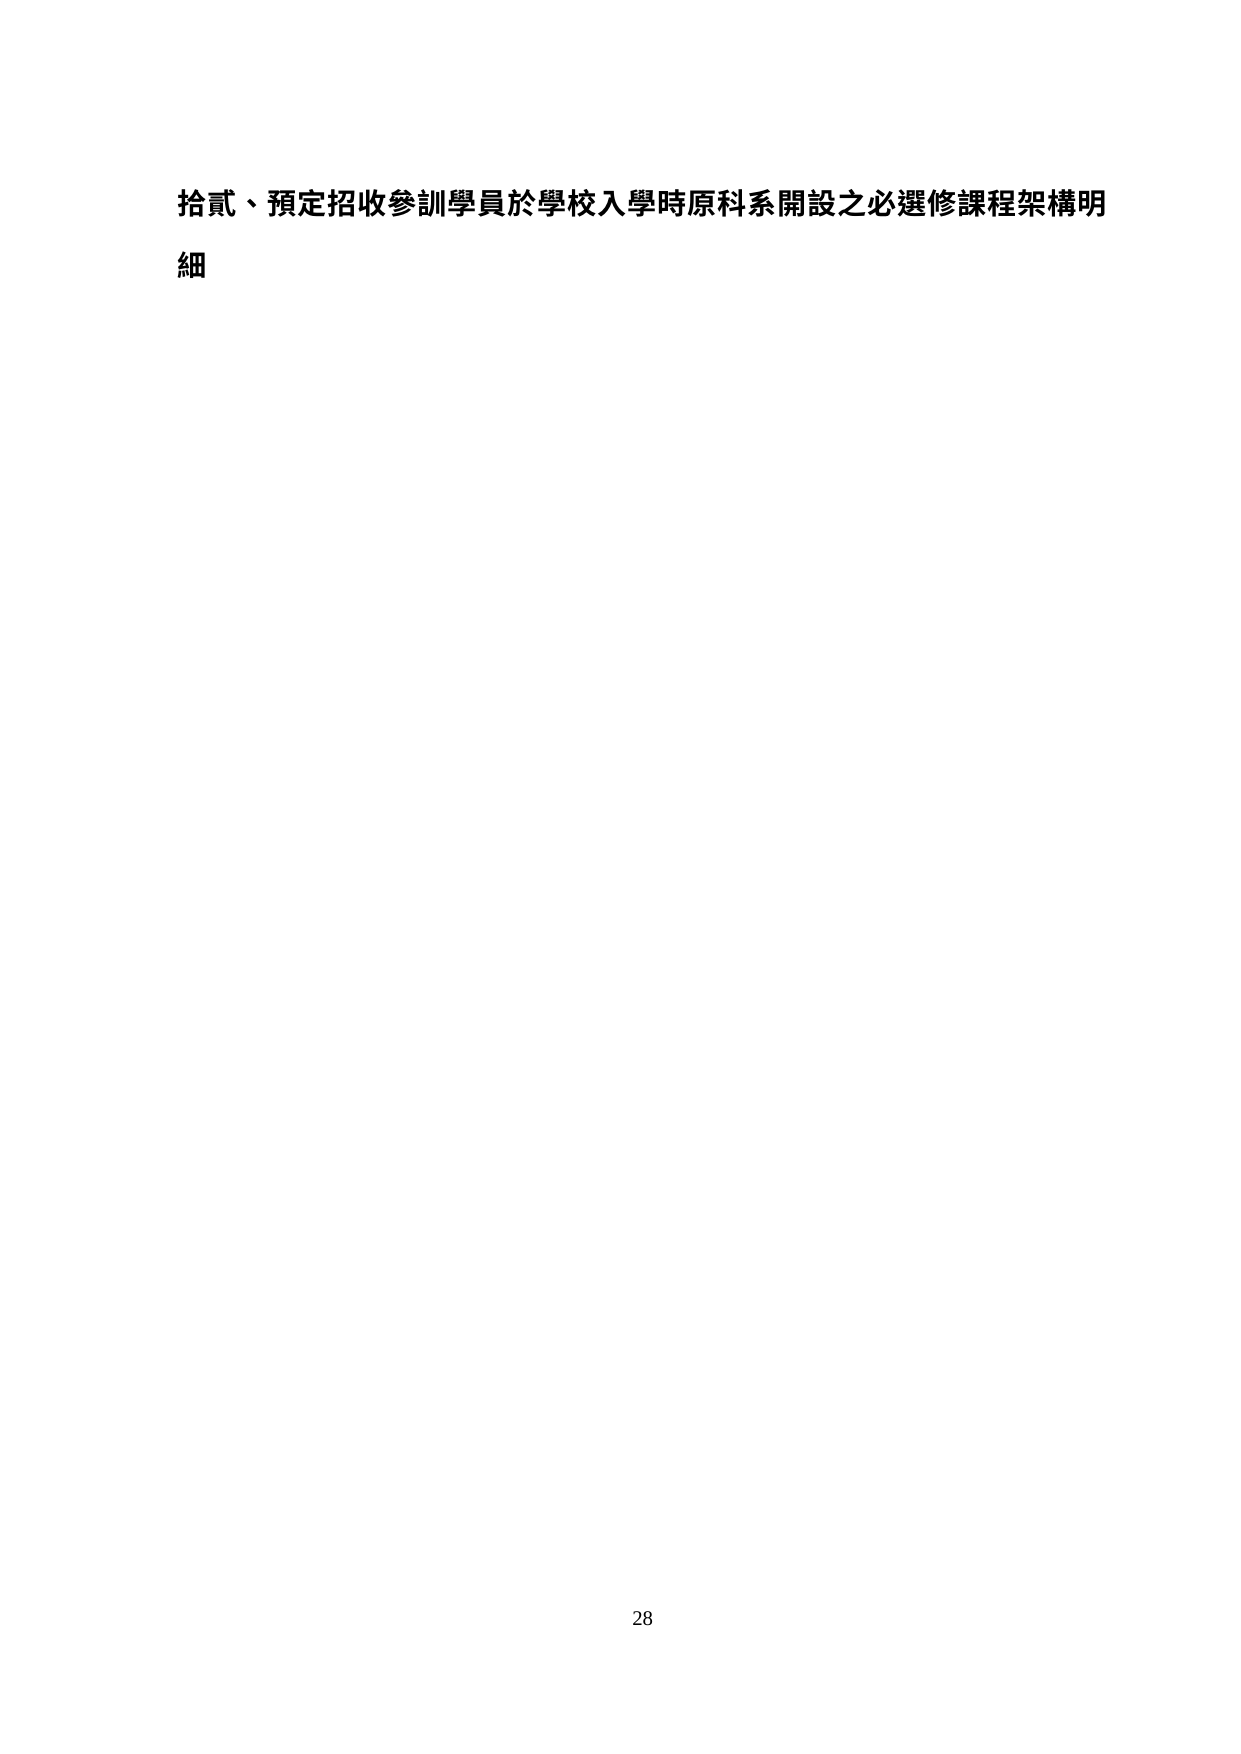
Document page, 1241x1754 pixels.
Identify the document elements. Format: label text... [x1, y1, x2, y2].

text 拾貳、預定招收參訓學員於學校入學時原科系開設之必選修課程架構明細 [177, 160, 1107, 285]
